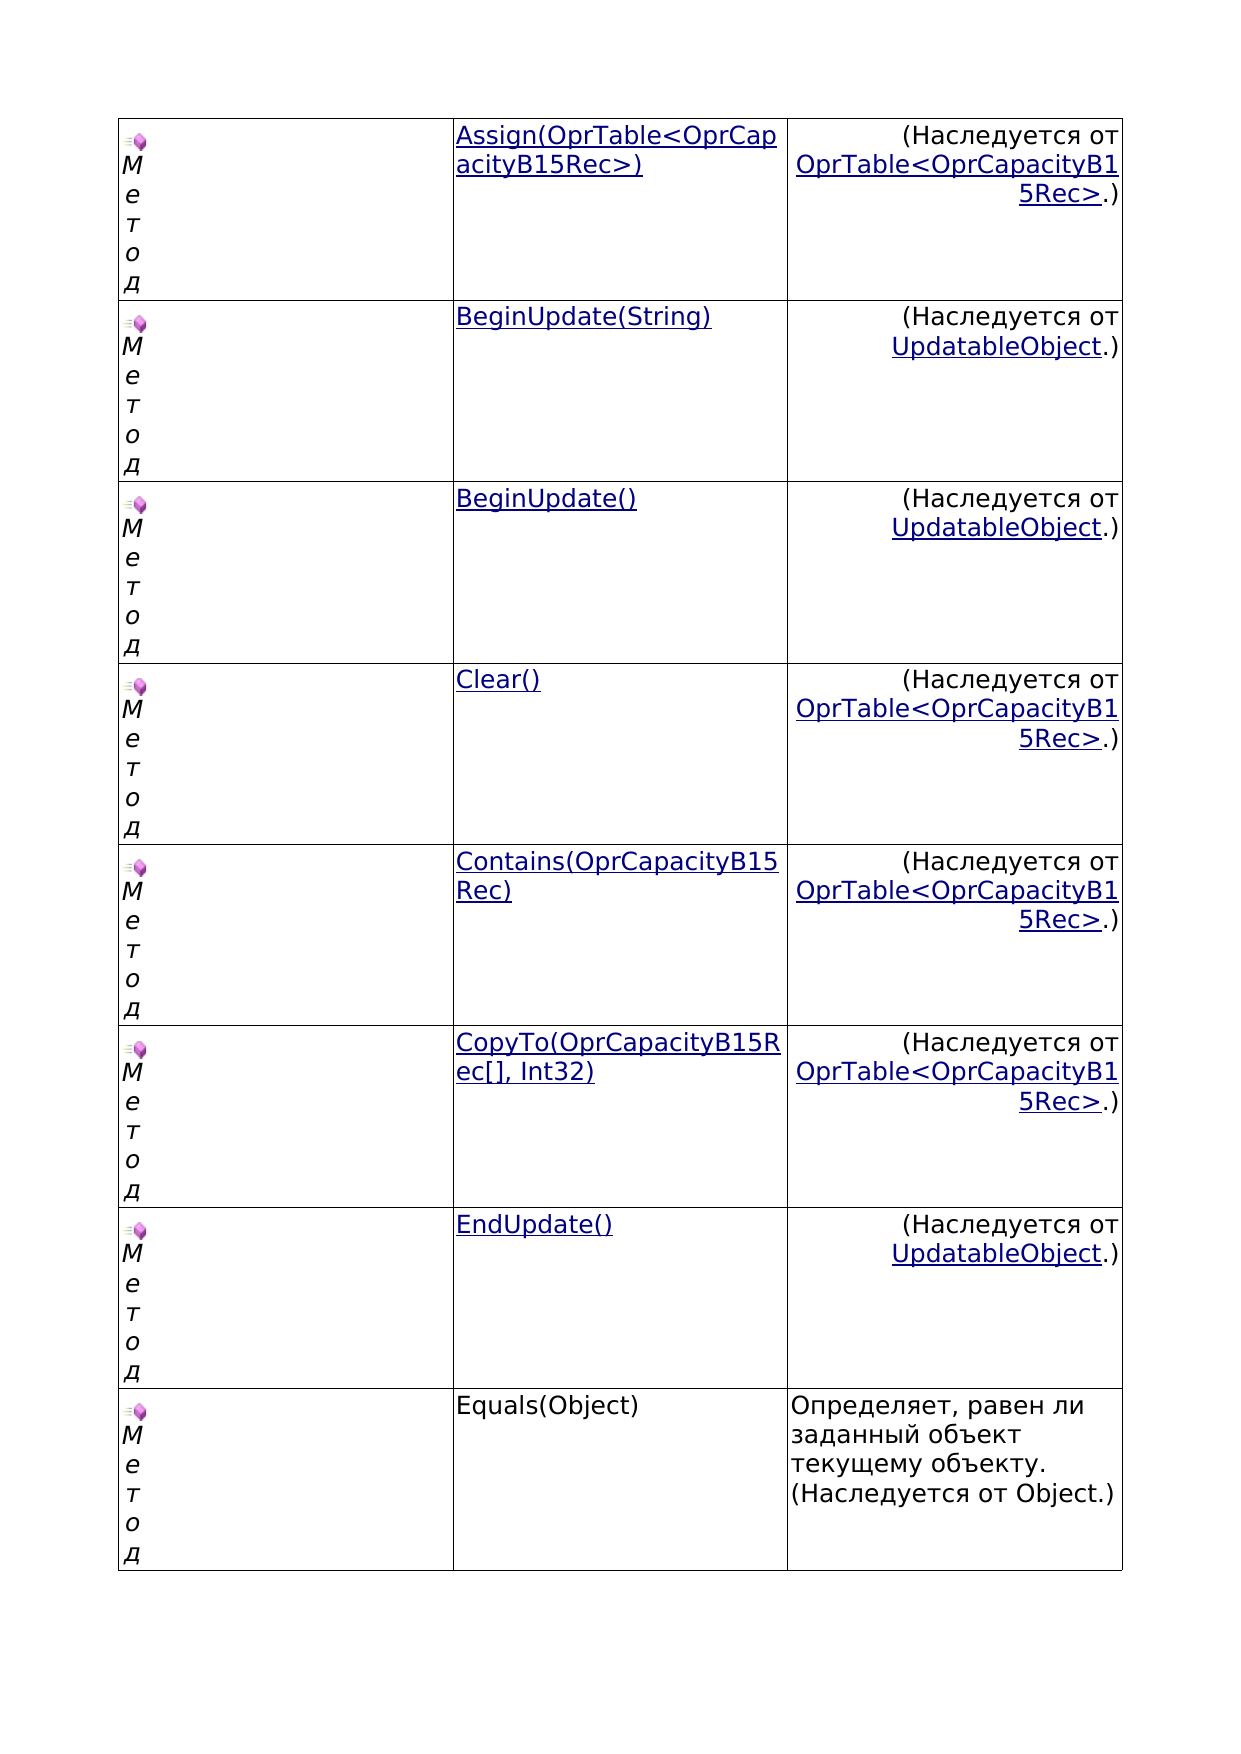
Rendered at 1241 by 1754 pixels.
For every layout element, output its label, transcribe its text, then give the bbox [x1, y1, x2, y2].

picture [121, 1222, 147, 1240]
table_cell BeginUpdate() [454, 482, 787, 662]
table_cell [119, 664, 453, 844]
table_cell [119, 119, 453, 299]
picture [121, 496, 147, 514]
table_cell [119, 1208, 453, 1388]
table_cell EndUpdate() [454, 1208, 787, 1388]
table_cell (Наследуется от UpdatableObject.) [788, 301, 1122, 481]
table_cell [119, 845, 453, 1025]
table_cell CopyTo(OprCapacityB15Rec[], Int32) [454, 1026, 787, 1207]
picture [121, 859, 147, 877]
table_cell (Наследуется от OprTable<OprCapacityB15Rec>.) [788, 1026, 1122, 1207]
picture [121, 1403, 147, 1421]
table_cell Определяет, равен ли заданный объект текущему объекту. (Наследуется от Object.) [788, 1389, 1122, 1570]
table_cell (Наследуется от OprTable<OprCapacityB15Rec>.) [788, 664, 1122, 844]
picture [121, 315, 147, 333]
table_cell BeginUpdate(String) [454, 301, 787, 481]
table_cell [119, 482, 453, 662]
table_cell Equals(Object) [454, 1389, 787, 1570]
table_cell (Наследуется от OprTable<OprCapacityB15Rec>.) [788, 119, 1122, 299]
table_cell Contains(OprCapacityB15Rec) [454, 845, 787, 1025]
picture [121, 133, 147, 151]
table_cell Clear() [454, 664, 787, 844]
picture [121, 678, 147, 696]
table_cell Assign(OprTable<OprCapacityB15Rec>) [454, 119, 787, 299]
table_cell (Наследуется от UpdatableObject.) [788, 1208, 1122, 1388]
table_cell [119, 1026, 453, 1207]
table_cell (Наследуется от OprTable<OprCapacityB15Rec>.) [788, 845, 1122, 1025]
table_cell [119, 1389, 453, 1570]
table_cell (Наследуется от UpdatableObject.) [788, 482, 1122, 662]
picture [121, 1041, 147, 1059]
table_cell [119, 301, 453, 481]
